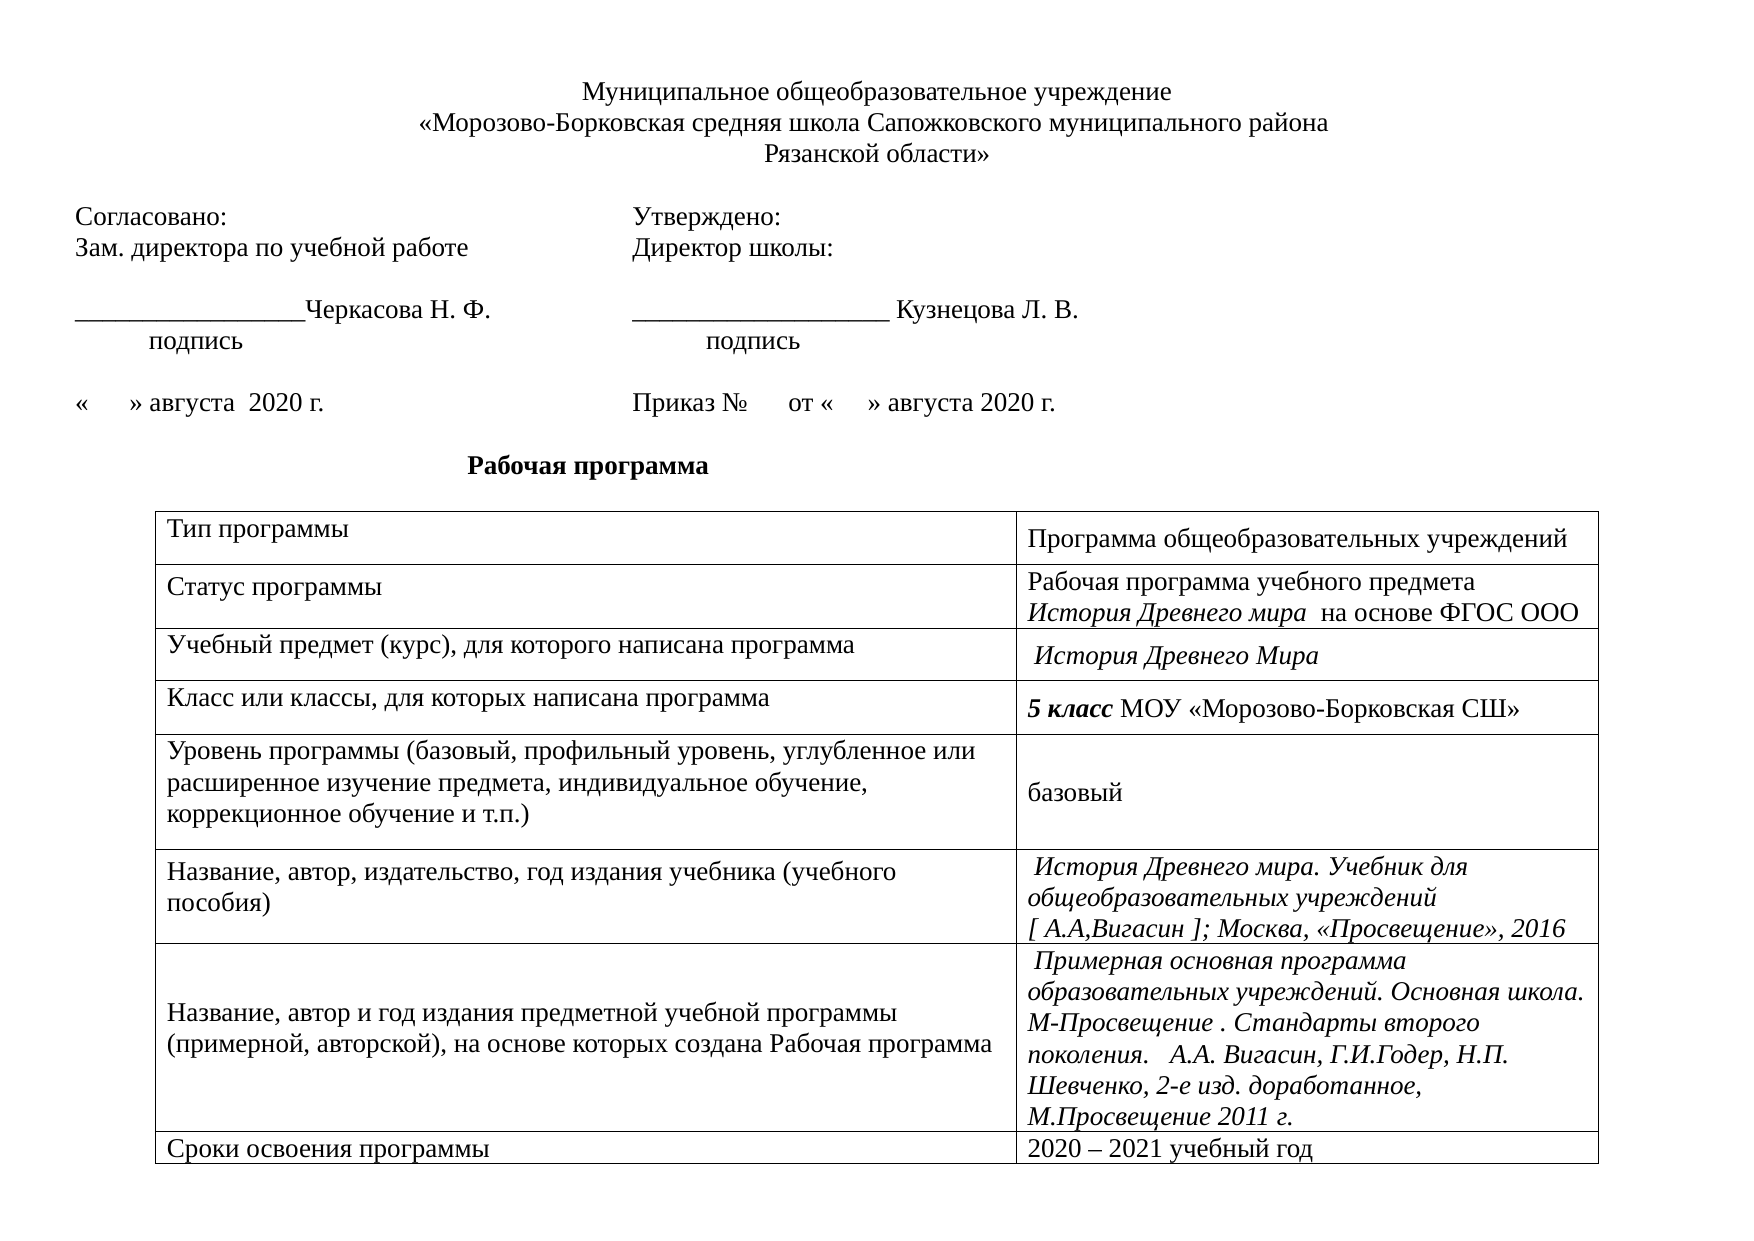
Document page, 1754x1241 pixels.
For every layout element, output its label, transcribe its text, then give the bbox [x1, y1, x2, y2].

table_cell Статус программы [156, 565, 1016, 627]
table_header Тип программы [156, 512, 1016, 564]
table_header Утверждено: Директор школы: ___________________ Кузнецова Л. В. подпись Приказ № от « » августа 2020 г. [621, 200, 1118, 418]
table_cell Учебный предмет (курс), для которого написана программа [156, 629, 1016, 680]
table_header [562, 200, 621, 418]
table_cell Рабочая программа учебного предмета История Древнего мира на основе ФГОС ООО [1017, 565, 1598, 627]
text Муниципальное общеобразовательное учреждение «Морозово-Борковская средняя школа Сапожковского муниципального района Рязанской области» [75, 75, 1679, 168]
table_cell 2020 – 2021 учебный год [1017, 1132, 1598, 1163]
table_cell История Древнего Мира [1017, 629, 1598, 680]
table_cell Название, автор и год издания предметной учебной программы (примерной, авторской), на основе которых создана Рабочая программа [156, 944, 1016, 1131]
table_header Согласовано: Зам. директора по учебной работе _________________Черкасова Н. Ф. подпись « » августа 2020 г. [64, 200, 562, 418]
text Рабочая программа [149, 449, 1679, 480]
table_cell Класс или классы, для которых написана программа [156, 681, 1016, 733]
table_cell базовый [1017, 735, 1598, 849]
table_cell Название, автор, издательство, год издания учебника (учебного пособия) [156, 850, 1016, 943]
table_cell 5 класс МОУ «Морозово-Борковская СШ» [1017, 681, 1598, 733]
table_cell Примерная основная программа образовательных учреждений. Основная школа. М-Просвещение . Стандарты второго поколения. А.А. Вигасин, Г.И.Годер, Н.П. Шевченко, 2-е изд. доработанное, М.Просвещение 2011 г. [1017, 944, 1598, 1131]
table_cell Сроки освоения программы [156, 1132, 1016, 1163]
table_header Программа общеобразовательных учреждений [1017, 512, 1598, 564]
table_cell История Древнего мира. Учебник для общеобразовательных учреждений [ А.А,Вигасин ]; Москва, «Просвещение», 2016 [1017, 850, 1598, 943]
table_cell Уровень программы (базовый, профильный уровень, углубленное или расширенное изучение предмета, индивидуальное обучение, коррекционное обучение и т.п.) [156, 735, 1016, 849]
